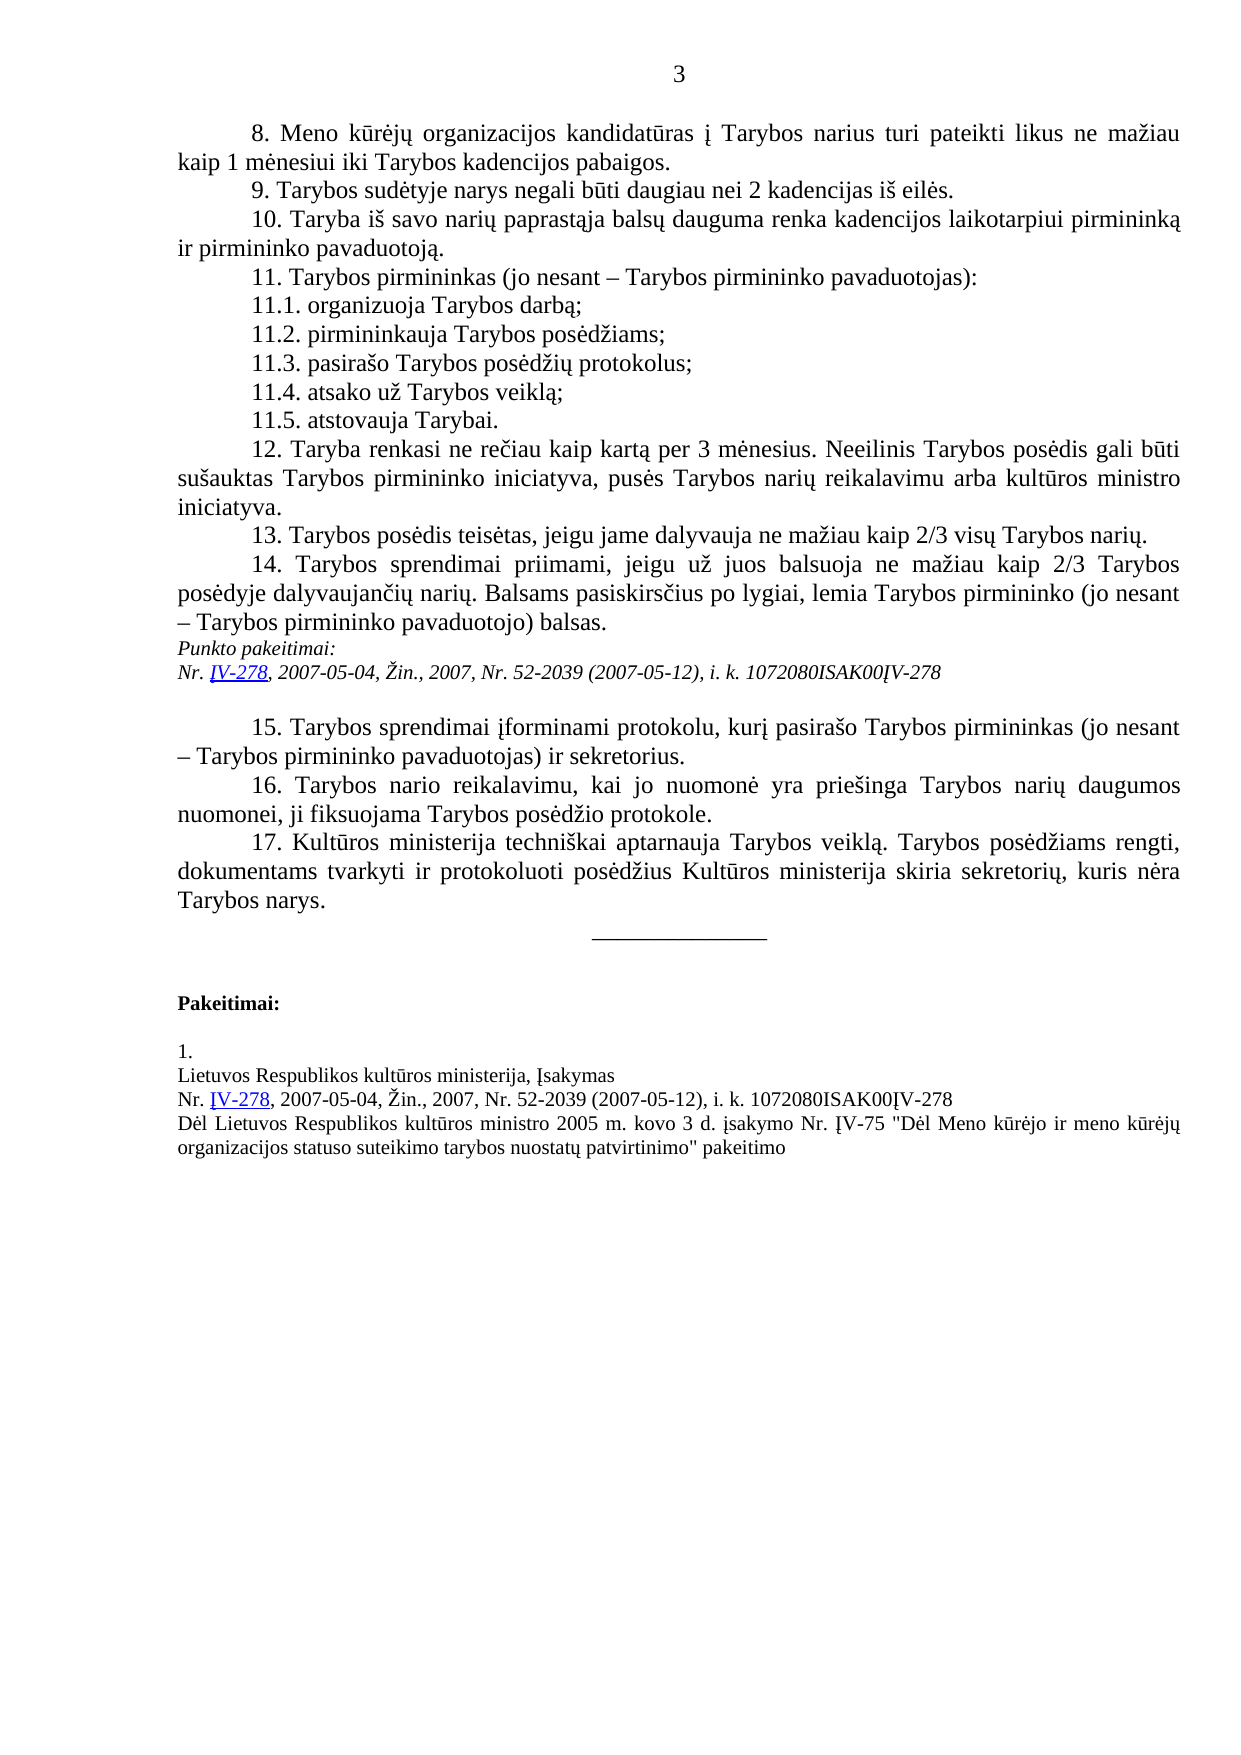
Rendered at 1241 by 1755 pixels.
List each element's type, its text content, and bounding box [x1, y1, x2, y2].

text 12. Taryba renkasi ne rečiau kaip kartą per 3 mėnesius. Neeilinis Tarybos posėdis gali būti sušauktas Tarybos pirmininko iniciatyva, pusės Tarybos narių reikalavimu arba kultūros ministro iniciatyva. [177, 434, 1181, 521]
text Punkto pakeitimai: [177, 636, 1181, 660]
text 1. [177, 1039, 1181, 1063]
text 11.5. atstovauja Tarybai. [177, 406, 1181, 434]
text 10. Taryba iš savo narių paprastąja balsų dauguma renka kadencijos laikotarpiui pirmininką ir pirmininko pavaduotoją. [177, 204, 1181, 262]
text Lietuvos Respublikos kultūros ministerija, Įsakymas [177, 1063, 1181, 1087]
text 8. Meno kūrėjų organizacijos kandidatūras į Tarybos narius turi pateikti likus ne mažiau kaip 1 mėnesiui iki Tarybos kadencijos pabaigos. [177, 118, 1181, 176]
text 11.3. pasirašo Tarybos posėdžių protokolus; [177, 348, 1181, 377]
text 14. Tarybos sprendimai priimami, jeigu už juos balsuoja ne mažiau kaip 2/3 Tarybos posėdyje dalyvaujančių narių. Balsams pasiskirsčius po lygiai, lemia Tarybos pirmininko (jo nesant – Tarybos pirmininko pavaduotojo) balsas. [177, 549, 1181, 636]
text Nr. ĮV-278, 2007-05-04, Žin., 2007, Nr. 52-2039 (2007-05-12), i. k. 1072080ISAK00ĮV-278 [177, 1087, 1181, 1111]
text 11.1. organizuoja Tarybos darbą; [177, 291, 1181, 319]
text Pakeitimai: [177, 991, 1181, 1015]
text 13. Tarybos posėdis teisėtas, jeigu jame dalyvauja ne mažiau kaip 2/3 visų Tarybos narių. [177, 521, 1181, 549]
text 15. Tarybos sprendimai įforminami protokolu, kurį pasirašo Tarybos pirmininkas (jo nesant – Tarybos pirmininko pavaduotojas) ir sekretorius. [177, 712, 1181, 770]
text ______________ [177, 914, 1181, 942]
text 11.2. pirmininkauja Tarybos posėdžiams; [177, 319, 1181, 348]
text 11.4. atsako už Tarybos veiklą; [177, 377, 1181, 406]
text 9. Tarybos sudėtyje narys negali būti daugiau nei 2 kadencijas iš eilės. [177, 176, 1181, 204]
text 17. Kultūros ministerija techniškai aptarnauja Tarybos veiklą. Tarybos posėdžiams rengti, dokumentams tvarkyti ir protokoluoti posėdžius Kultūros ministerija skiria sekretorių, kuris nėra Tarybos narys. [177, 827, 1181, 914]
text Nr. ĮV-278, 2007-05-04, Žin., 2007, Nr. 52-2039 (2007-05-12), i. k. 1072080ISAK00ĮV-278 [177, 660, 1181, 684]
text 11. Tarybos pirmininkas (jo nesant – Tarybos pirmininko pavaduotojas): [177, 262, 1181, 291]
text Dėl Lietuvos Respublikos kultūros ministro 2005 m. kovo 3 d. įsakymo Nr. ĮV-75 "Dėl Meno kūrėjo ir meno kūrėjų organizacijos statuso suteikimo tarybos nuostatų patvirtinimo" pakeitimo [177, 1111, 1181, 1159]
text 16. Tarybos nario reikalavimu, kai jo nuomonė yra priešinga Tarybos narių daugumos nuomonei, ji fiksuojama Tarybos posėdžio protokole. [177, 770, 1181, 827]
